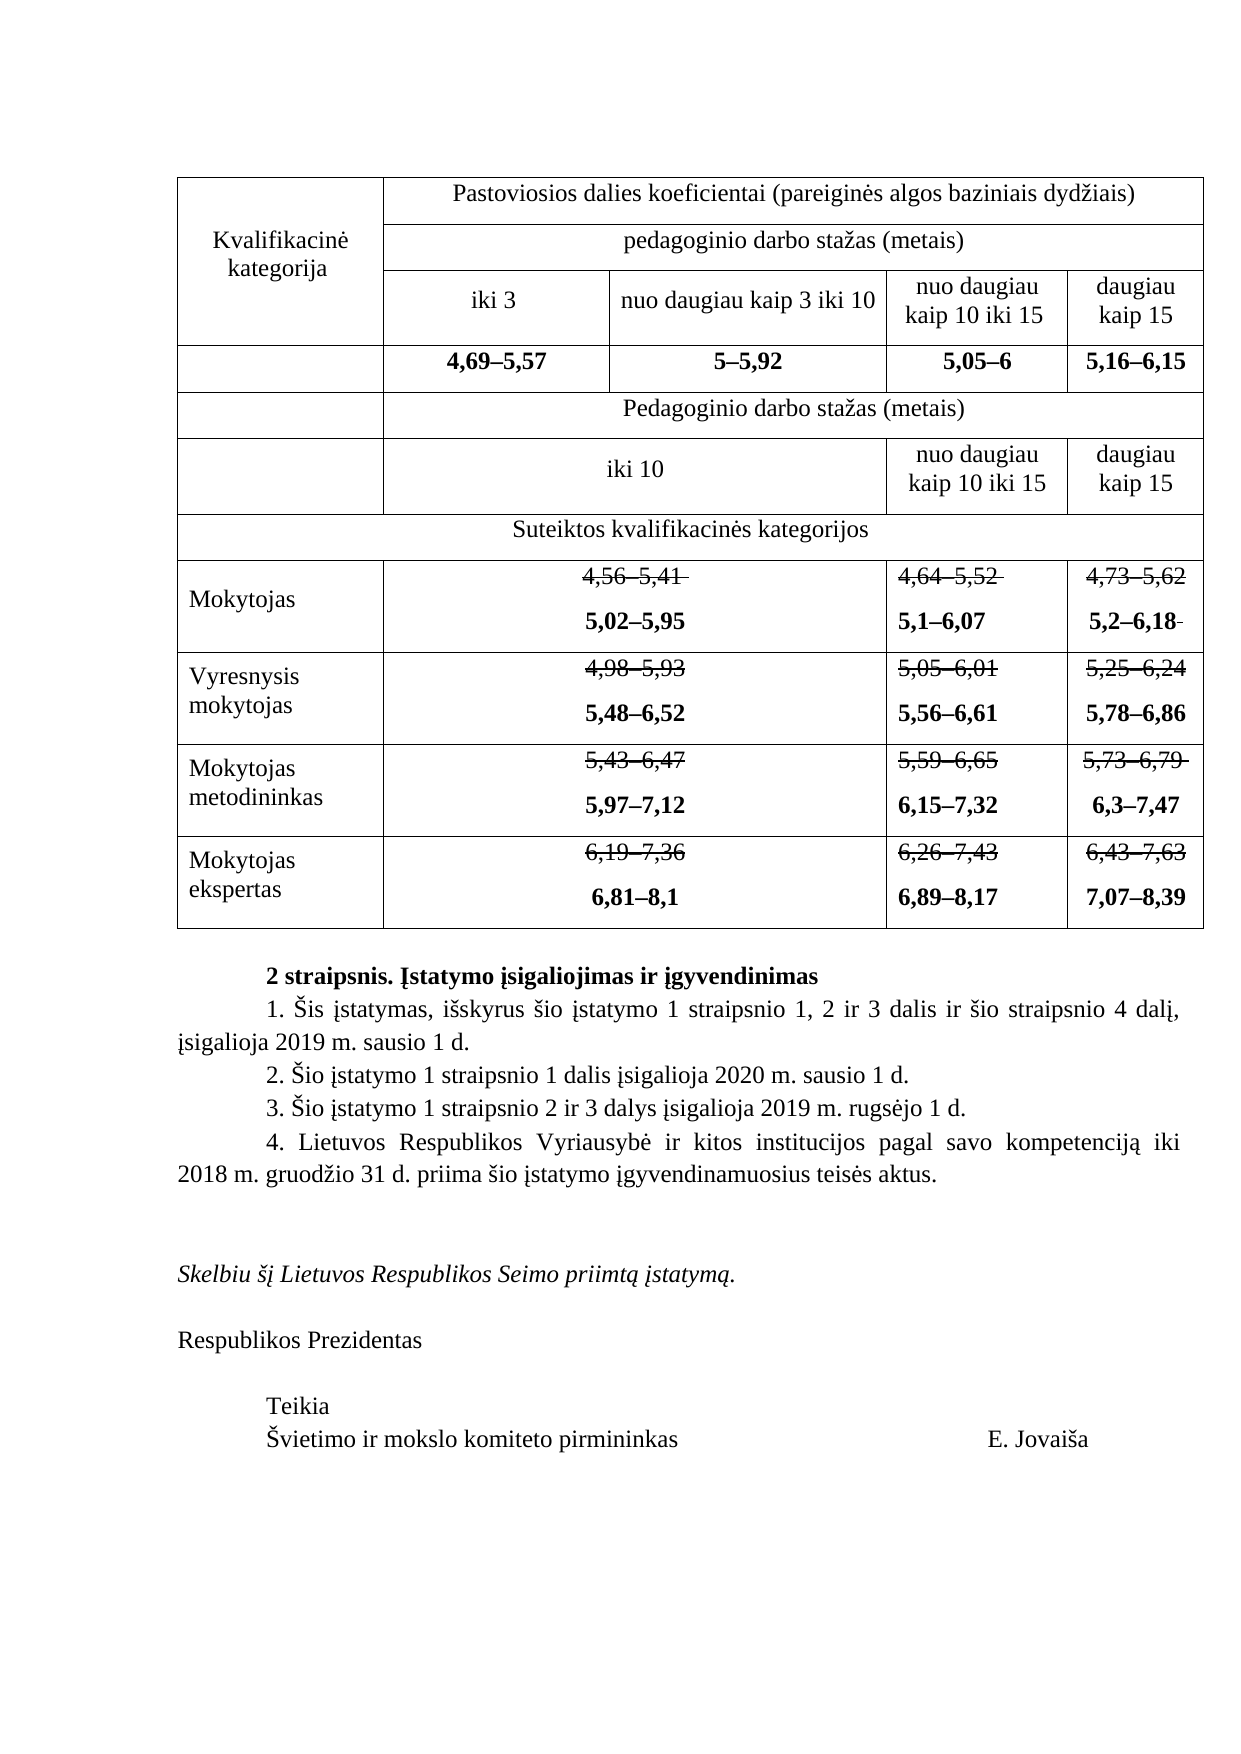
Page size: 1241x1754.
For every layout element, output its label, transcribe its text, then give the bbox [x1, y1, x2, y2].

table_cell daugiau kaip 15 [1068, 439, 1203, 513]
table_cell 4,69–5,57 [384, 346, 609, 392]
table_header Pastoviosios dalies koeficientai (pareiginės algos baziniais dydžiais) [384, 178, 1203, 224]
table_cell daugiau kaip 15 [1068, 271, 1203, 345]
table_cell 5,73–6,79 6,3–7,47 [1068, 745, 1203, 836]
table_cell 5,05–6 [887, 346, 1067, 392]
text 4. Lietuvos Respublikos Vyriausybė ir kitos institucijos pagal savo kompetenciją iki 2018 m. gruodžio 31 d. priima šio įstatymo įgyvendinamuosius teisės aktus. [177, 1127, 1181, 1188]
table_cell 5,43–6,47 5,97–7,12 [384, 745, 886, 836]
table_cell nuo daugiau kaip 10 iki 15 [887, 439, 1067, 513]
text 3. Šio įstatymo 1 straipsnio 2 ir 3 dalys įsigalioja 2019 m. rugsėjo 1 d. [177, 1093, 1181, 1122]
text Respublikos Prezidentas [177, 1325, 1181, 1353]
table_cell 5–5,92 [610, 346, 886, 392]
text Skelbiu šį Lietuvos Respublikos Seimo priimtą įstatymą. [177, 1259, 1181, 1287]
text 2 straipsnis. Įstatymo įsigaliojimas ir įgyvendinimas [177, 961, 1181, 990]
table_cell 5,59–6,65 6,15–7,32 [887, 745, 1067, 836]
table_cell [178, 393, 383, 438]
table_cell Mokytojas ekspertas [178, 837, 383, 927]
table_cell Pedagoginio darbo stažas (metais) [384, 393, 1203, 438]
table_cell 5,05–6,01 5,56–6,61 [887, 653, 1067, 744]
table_cell nuo daugiau kaip 10 iki 15 [887, 271, 1067, 345]
table_cell 4,73–5,62 5,2–6,18 [1068, 561, 1203, 652]
table_cell [178, 439, 383, 513]
table_cell [178, 346, 383, 392]
text 2. Šio įstatymo 1 straipsnio 1 dalis įsigalioja 2020 m. sausio 1 d. [177, 1061, 1181, 1089]
table_cell 5,16–6,15 [1068, 346, 1203, 392]
text 1. Šis įstatymas, išskyrus šio įstatymo 1 straipsnio 1, 2 ir 3 dalis ir šio straipsnio 4 dalį, įsigalioja 2019 m. sausio 1 d. [177, 994, 1181, 1056]
table_cell iki 10 [384, 439, 886, 513]
table_cell pedagoginio darbo stažas (metais) [384, 225, 1203, 270]
table_cell Mokytojas [178, 561, 383, 652]
table_cell 6,43–7,63 7,07–8,39 [1068, 837, 1203, 927]
table_cell 6,19–7,36 6,81–8,1 [384, 837, 886, 927]
table_cell 4,56–5,41 5,02–5,95 [384, 561, 886, 652]
table_cell Mokytojas metodininkas [178, 745, 383, 836]
table_cell Suteiktos kvalifikacinės kategorijos [178, 515, 1203, 560]
table_cell Vyresnysis mokytojas [178, 653, 383, 744]
text Teikia [177, 1391, 1181, 1419]
table_cell 4,64–5,52 5,1–6,07 [887, 561, 1067, 652]
table_cell 5,25–6,24 5,78–6,86 [1068, 653, 1203, 744]
text Švietimo ir mokslo komiteto pirmininkas E. Jovaiša [177, 1424, 1181, 1483]
table_cell 4,98–5,93 5,48–6,52 [384, 653, 886, 744]
table_cell 6,26–7,43 6,89–8,17 [887, 837, 1067, 927]
table_header Kvalifikacinė kategorija [178, 178, 383, 345]
table_cell iki 3 [384, 271, 609, 345]
table_cell nuo daugiau kaip 3 iki 10 [610, 271, 886, 345]
